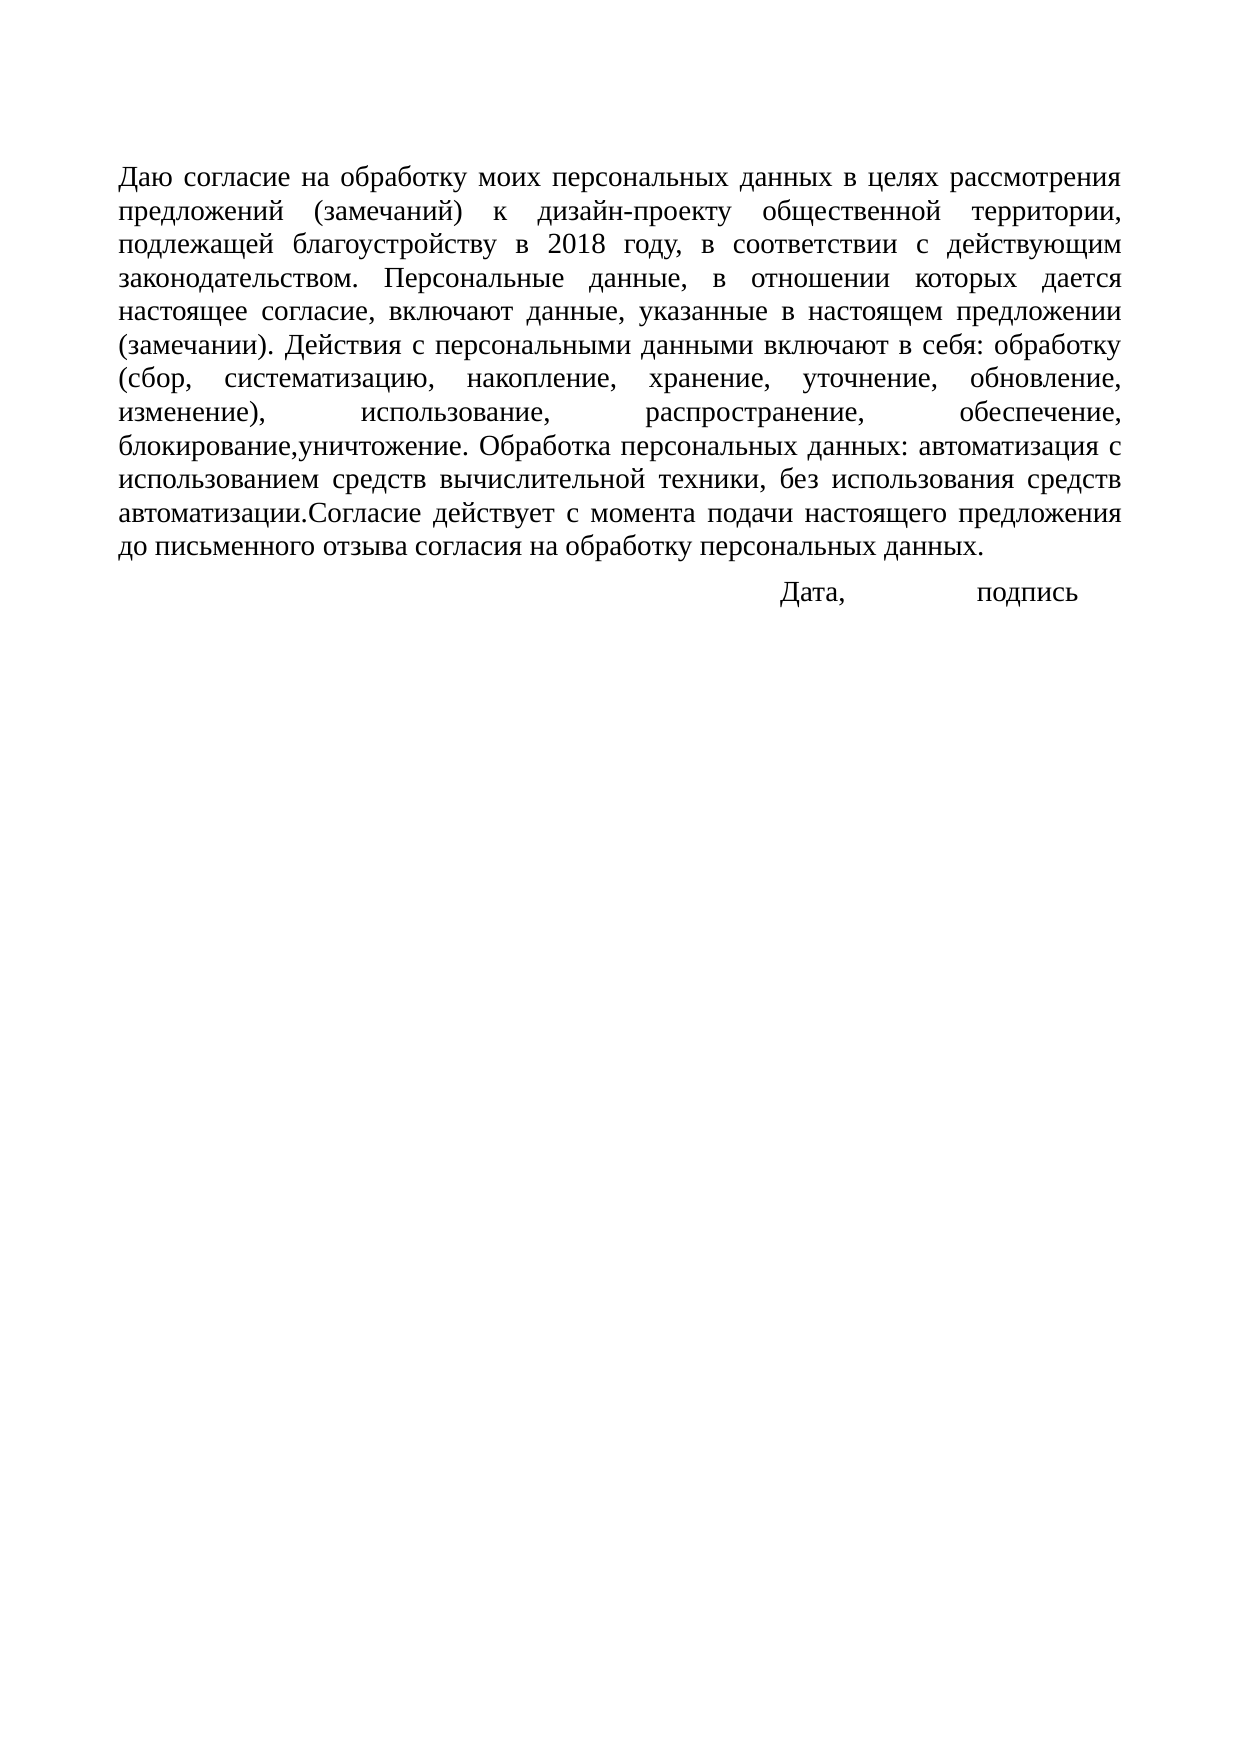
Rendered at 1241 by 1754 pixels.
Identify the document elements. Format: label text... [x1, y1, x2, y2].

text Даю согласие на обработку моих персональных данных в целях рассмотрения предложений (замечаний) к дизайн-проекту общественной территории, подлежащей благоустройству в 2018 году, в соответствии с действующим законодательством. Персональные данные, в отношении которых дается настоящее согласие, включают данные, указанные в настоящем предложении (замечании). Действия с персональными данными включают в себя: обработку (сбор, систематизацию, накопление, хранение, уточнение, обновление, изменение), использование, распространение, обеспечение, блокирование,уничтожение. Обработка персональных данных: автоматизация с использованием средств вычислительной техники, без использования средств автоматизации.Согласие действует с момента подачи настоящего предложения до письменного отзыва согласия на обработку персональных данных. [118, 159, 1122, 562]
text Дата, подпись [118, 574, 1122, 608]
